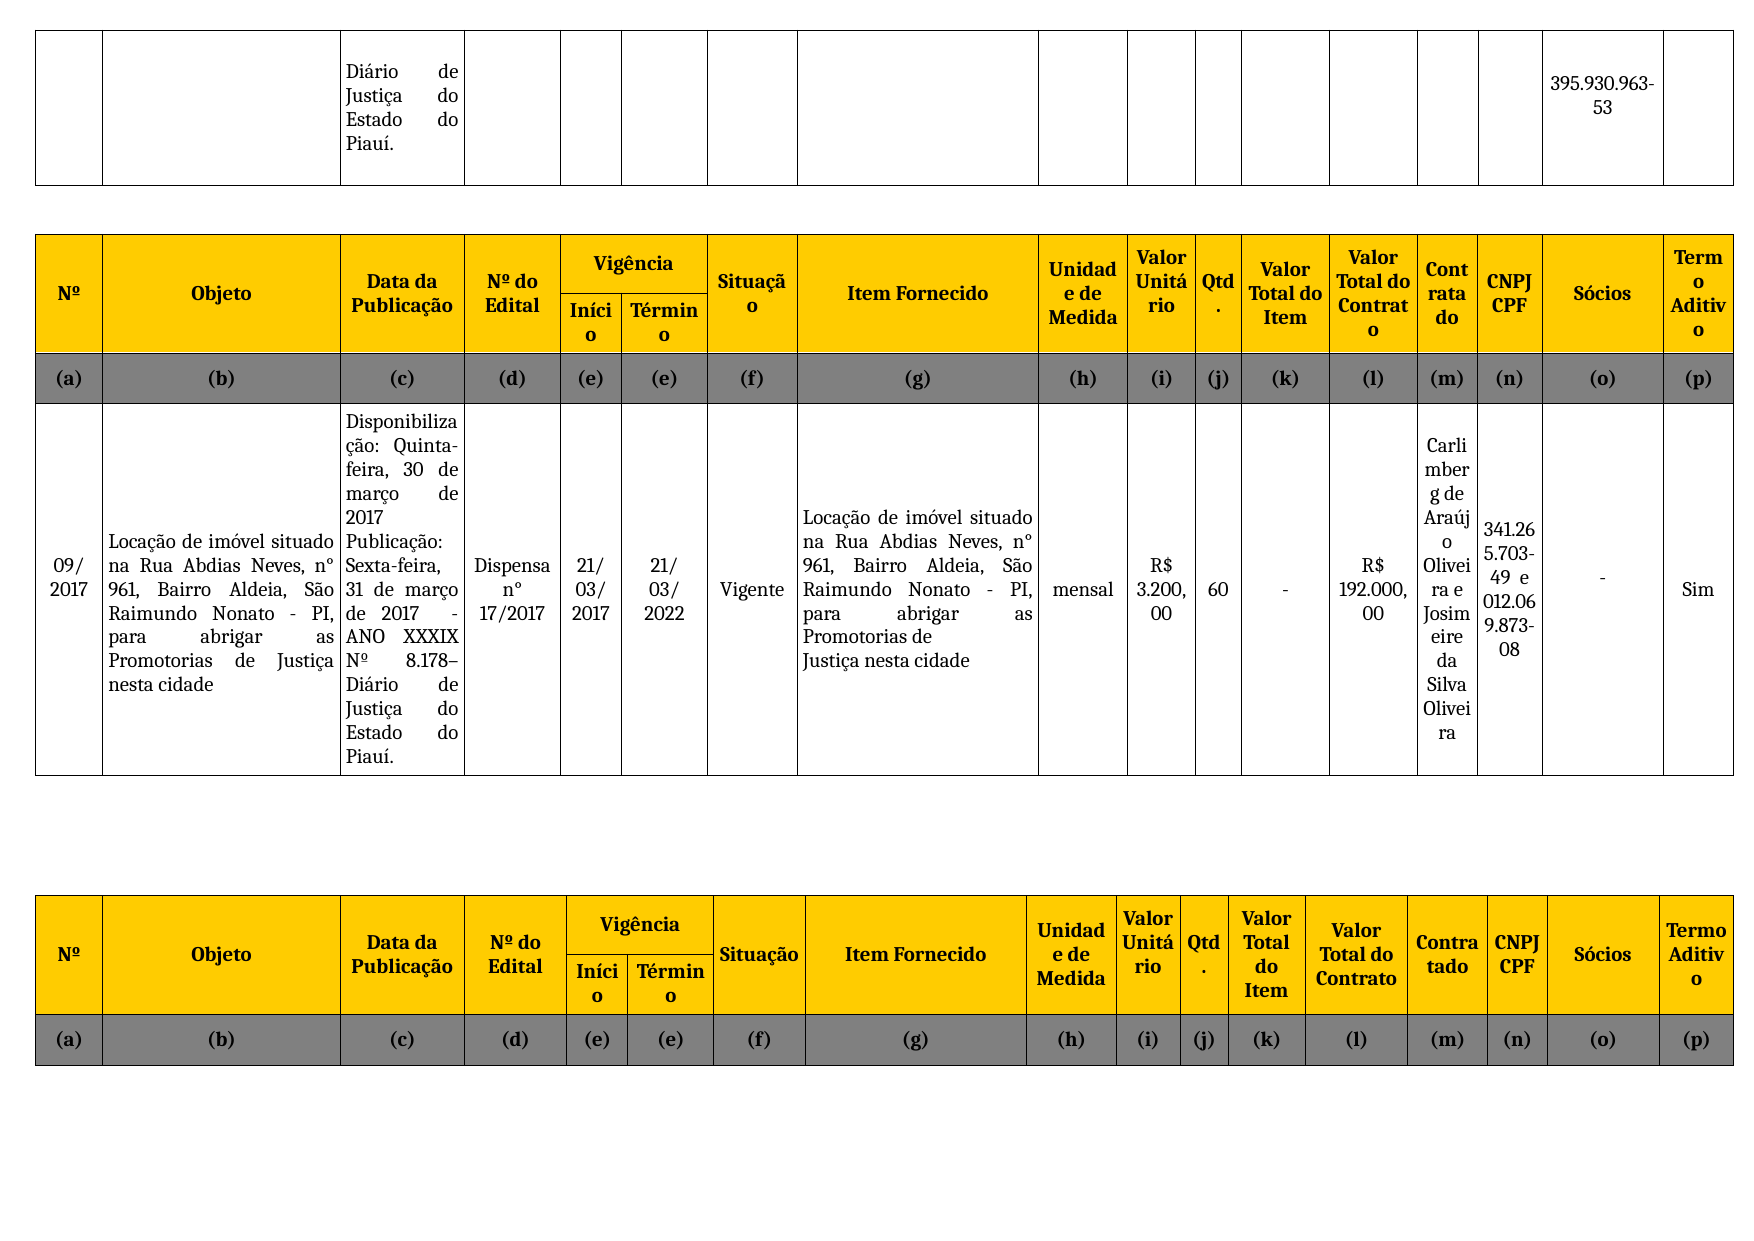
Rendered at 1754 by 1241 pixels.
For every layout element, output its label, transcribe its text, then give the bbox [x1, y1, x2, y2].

table_cell (m) [1418, 354, 1477, 403]
table_cell 341.265.703-49 e 012.069.873-08 [1478, 404, 1542, 775]
table_cell Término [622, 294, 707, 352]
table_header CNPJ CPF [1488, 896, 1547, 1014]
table_cell (k) [1242, 354, 1329, 403]
table_header Item Fornecido [806, 896, 1026, 1014]
table_cell (n) [1488, 1015, 1547, 1065]
table_header Valor Unitário [1128, 235, 1195, 352]
table_cell (e) [622, 354, 707, 403]
table_header Valor Total do Item [1229, 896, 1305, 1014]
table_cell (b) [103, 1015, 340, 1065]
table_cell (h) [1039, 354, 1127, 403]
table_cell - [1128, 31, 1195, 185]
table_cell (d) [465, 354, 560, 403]
table_header Contratado [1408, 896, 1487, 1014]
table_cell Término [628, 955, 713, 1014]
table_cell (k) [1229, 1015, 1305, 1065]
table_cell (e) [628, 1015, 713, 1065]
table_cell Vigente [708, 404, 797, 775]
table_header Data da Publicação [341, 235, 464, 352]
table_header Vigência [561, 235, 707, 293]
table_header Unidade de Medida [1039, 235, 1127, 352]
table_header Unidade de Medida [1027, 896, 1116, 1014]
table_cell Disponibilização: Quinta-feira, 30 de março de 2017 Publicação: Sexta-feira, 31 de março de 2017 - ANO XXXIX Nº 8.178– Diário de Justiça do Estado do Piauí. [341, 404, 464, 775]
table_cell Sim [1664, 404, 1733, 775]
table_header Sócios [1548, 896, 1659, 1014]
table_cell (p) [1660, 1015, 1733, 1065]
table_cell [36, 31, 102, 185]
table_header Nº do Edital [465, 896, 566, 1014]
table_cell (p) [1664, 354, 1733, 403]
table_cell (b) [103, 354, 340, 403]
table_header Contratado [1418, 235, 1477, 352]
table_cell (a) [36, 1015, 102, 1065]
table_cell - [1242, 404, 1329, 775]
table_cell R$ 192.000,00 [1330, 404, 1417, 775]
table_header Valor Unitário [1117, 896, 1180, 1014]
table_cell Diário de Justiça do Estado do Piauí. [341, 31, 464, 185]
table_cell [1479, 31, 1542, 185]
table_header Situação [708, 235, 797, 352]
table_header Termo Aditivo [1660, 896, 1733, 1014]
table_cell 60 [1196, 404, 1241, 775]
table_cell Locação de imóvel situado na Rua Abdias Neves, n° 961, Bairro Aldeia, São Raimundo Nonato - PI, para abrigar as Promotorias de Justiça nesta cidade [798, 404, 1038, 775]
table_header CNPJ CPF [1478, 235, 1542, 352]
table_cell (j) [1196, 354, 1241, 403]
table_header Nº [36, 235, 102, 352]
table_cell (o) [1548, 1015, 1659, 1065]
table_cell - [1039, 31, 1127, 185]
table_cell (e) [561, 354, 621, 403]
table_cell (c) [341, 354, 464, 403]
table_cell Início [567, 955, 627, 1014]
table_header Vigência [567, 896, 713, 954]
table_cell 09/ 2017 [36, 404, 102, 775]
table_cell (g) [798, 354, 1038, 403]
table_cell mensal [1039, 404, 1127, 775]
table_cell [622, 31, 707, 185]
table_cell 21/ 03/ 2022 [622, 404, 707, 775]
table_cell (f) [714, 1015, 805, 1065]
table_cell [1330, 31, 1417, 185]
table_cell [798, 31, 1038, 185]
table_cell (m) [1408, 1015, 1487, 1065]
table_cell (i) [1128, 354, 1195, 403]
table_cell - [1242, 31, 1329, 185]
table_cell (l) [1330, 354, 1417, 403]
table_header Sócios [1543, 235, 1663, 352]
table_cell (d) [465, 1015, 566, 1065]
table_header Nº [36, 896, 102, 1014]
table_cell (i) [1117, 1015, 1180, 1065]
table_header Valor Total do Contrato [1330, 235, 1417, 352]
table_cell (h) [1027, 1015, 1116, 1065]
table_header Data da Publicação [341, 896, 464, 1014]
table_header Qtd. [1196, 235, 1241, 352]
table_header Valor Total do Contrato [1306, 896, 1407, 1014]
table_cell (n) [1478, 354, 1542, 403]
table_header Termo Aditivo [1664, 235, 1733, 352]
table_header Objeto [103, 896, 340, 1014]
table_cell Início [561, 294, 621, 352]
table_cell [561, 31, 621, 185]
table_cell R$ 3.200,00 [1128, 404, 1195, 775]
table_cell Carlimberg de Araújo Oliveira e Josimeire da Silva Oliveira [1418, 404, 1477, 775]
table_header Objeto [103, 235, 340, 352]
table_cell 21/ 03/ 2017 [561, 404, 621, 775]
table_cell (e) [567, 1015, 627, 1065]
table_cell (o) [1543, 354, 1663, 403]
table_cell (a) [36, 354, 102, 403]
table_header Item Fornecido [798, 235, 1038, 352]
table_cell (l) [1306, 1015, 1407, 1065]
table_cell (j) [1181, 1015, 1228, 1065]
table_header Nº do Edital [465, 235, 560, 352]
table_cell [1664, 31, 1733, 185]
table_cell (g) [806, 1015, 1026, 1065]
table_cell [103, 31, 340, 185]
table_cell Locação de imóvel situado na Rua Abdias Neves, n° 961, Bairro Aldeia, São Raimundo Nonato - PI, para abrigar as Promotorias de Justiça nesta cidade [103, 404, 340, 775]
table_cell 395.930.963-53 [1543, 31, 1663, 185]
table_header Valor Total do Item [1242, 235, 1329, 352]
table_cell [708, 31, 797, 185]
table_cell (f) [708, 354, 797, 403]
table_header Situação [714, 896, 805, 1014]
table_cell - [1543, 404, 1663, 775]
table_header Qtd. [1181, 896, 1228, 1014]
table_cell Dispensa n° 17/2017 [465, 404, 560, 775]
table_cell [1418, 31, 1478, 185]
table_cell - [1196, 31, 1241, 185]
table_cell (c) [341, 1015, 464, 1065]
table_cell [465, 31, 560, 185]
